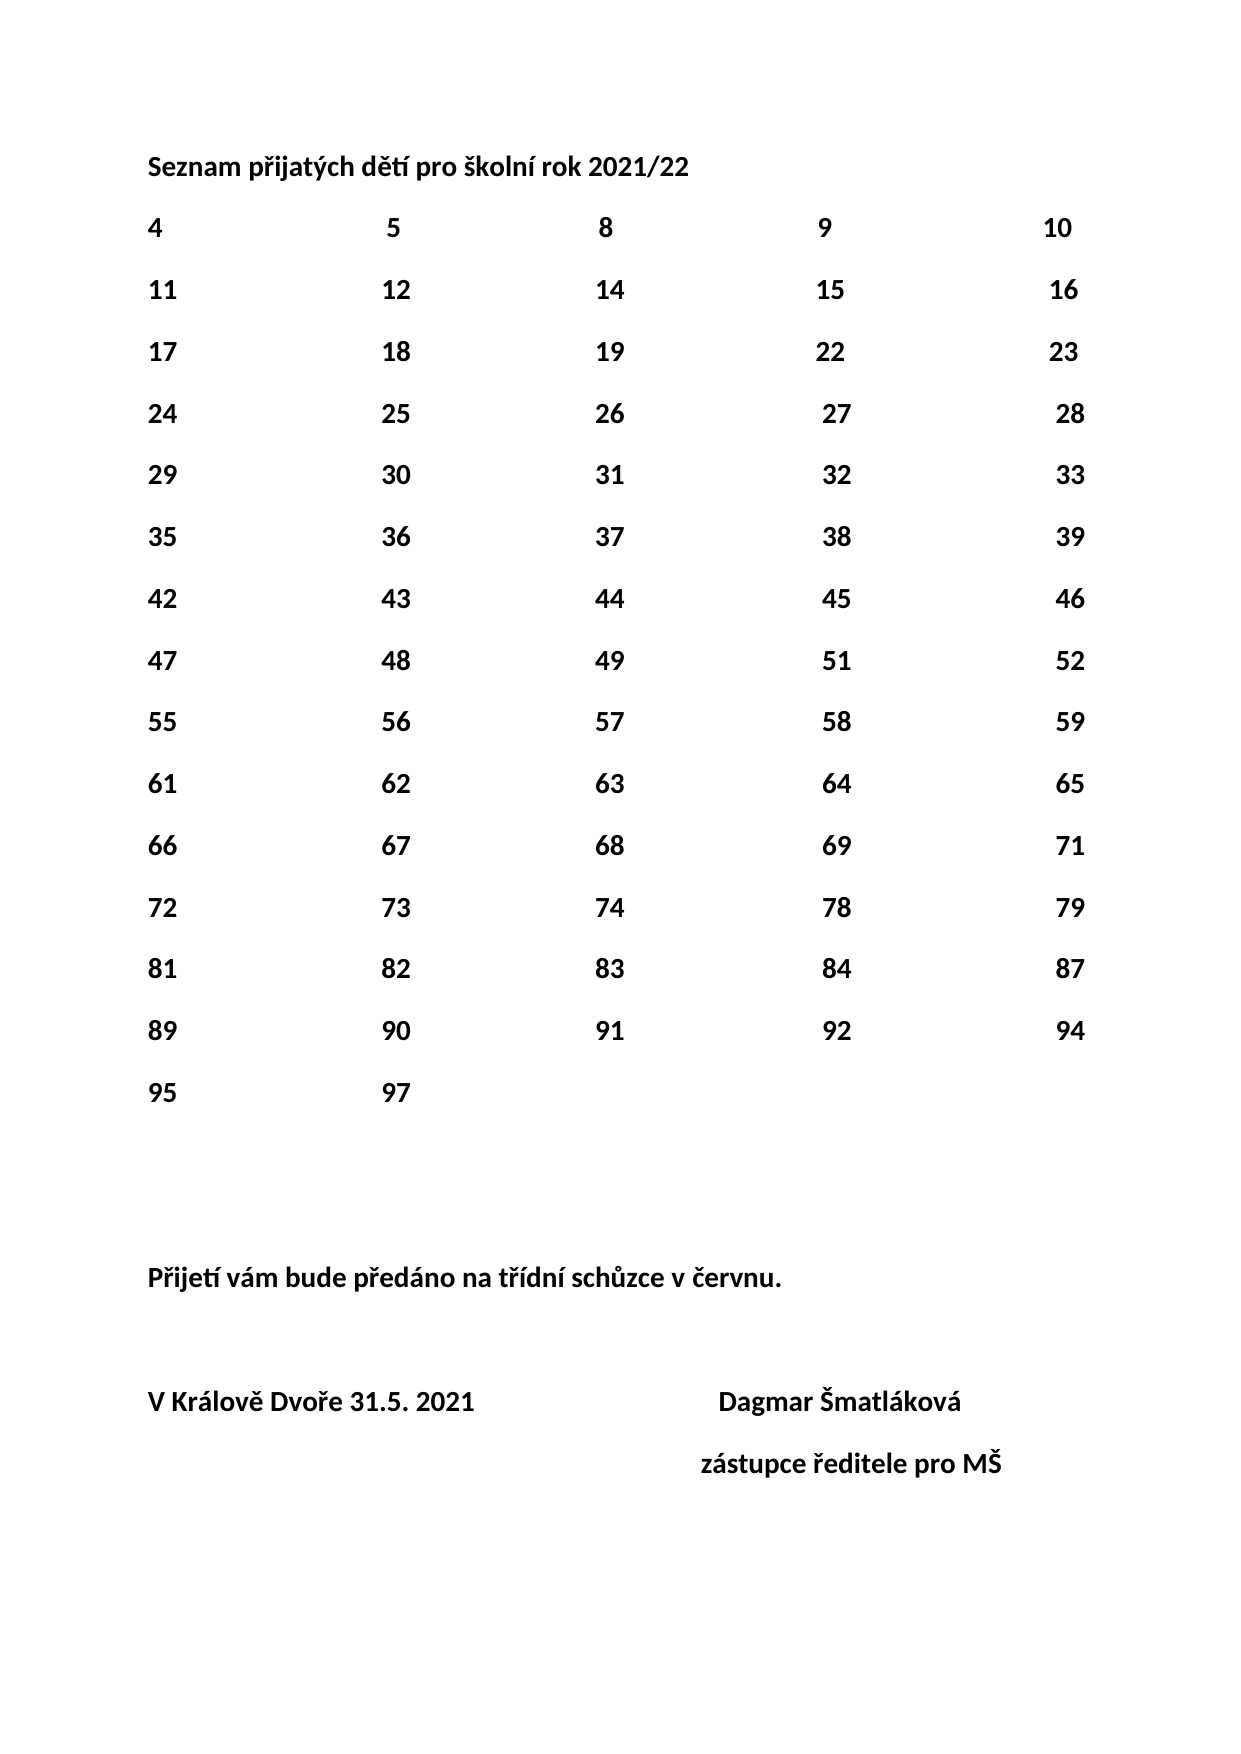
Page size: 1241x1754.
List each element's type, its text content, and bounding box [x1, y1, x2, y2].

text 4 5 8 9 10 [148, 209, 1093, 245]
text Seznam přijatých dětí pro školní rok 2021/22 [148, 148, 1093, 183]
text 47 48 49 51 52 [148, 642, 1093, 677]
text 35 36 37 38 39 [148, 518, 1093, 554]
text 95 97 [148, 1074, 1093, 1110]
text 66 67 68 69 71 [148, 827, 1093, 863]
text V Králově Dvoře 31.5. 2021 Dagmar Šmatláková [148, 1383, 1093, 1419]
text 61 62 63 64 65 [148, 765, 1093, 801]
text 42 43 44 45 46 [148, 580, 1093, 616]
text 89 90 91 92 94 [148, 1012, 1093, 1048]
text 11 12 14 15 16 [148, 271, 1093, 307]
text Přijetí vám bude předáno na třídní schůzce v červnu. [148, 1259, 1093, 1295]
text 24 25 26 27 28 [148, 395, 1093, 430]
text 29 30 31 32 33 [148, 456, 1093, 492]
text 72 73 74 78 79 [148, 889, 1093, 924]
text 81 82 83 84 87 [148, 951, 1093, 986]
text 17 18 19 22 23 [148, 333, 1093, 368]
text zástupce ředitele pro MŠ [148, 1445, 1093, 1480]
text 55 56 57 58 59 [148, 703, 1093, 739]
